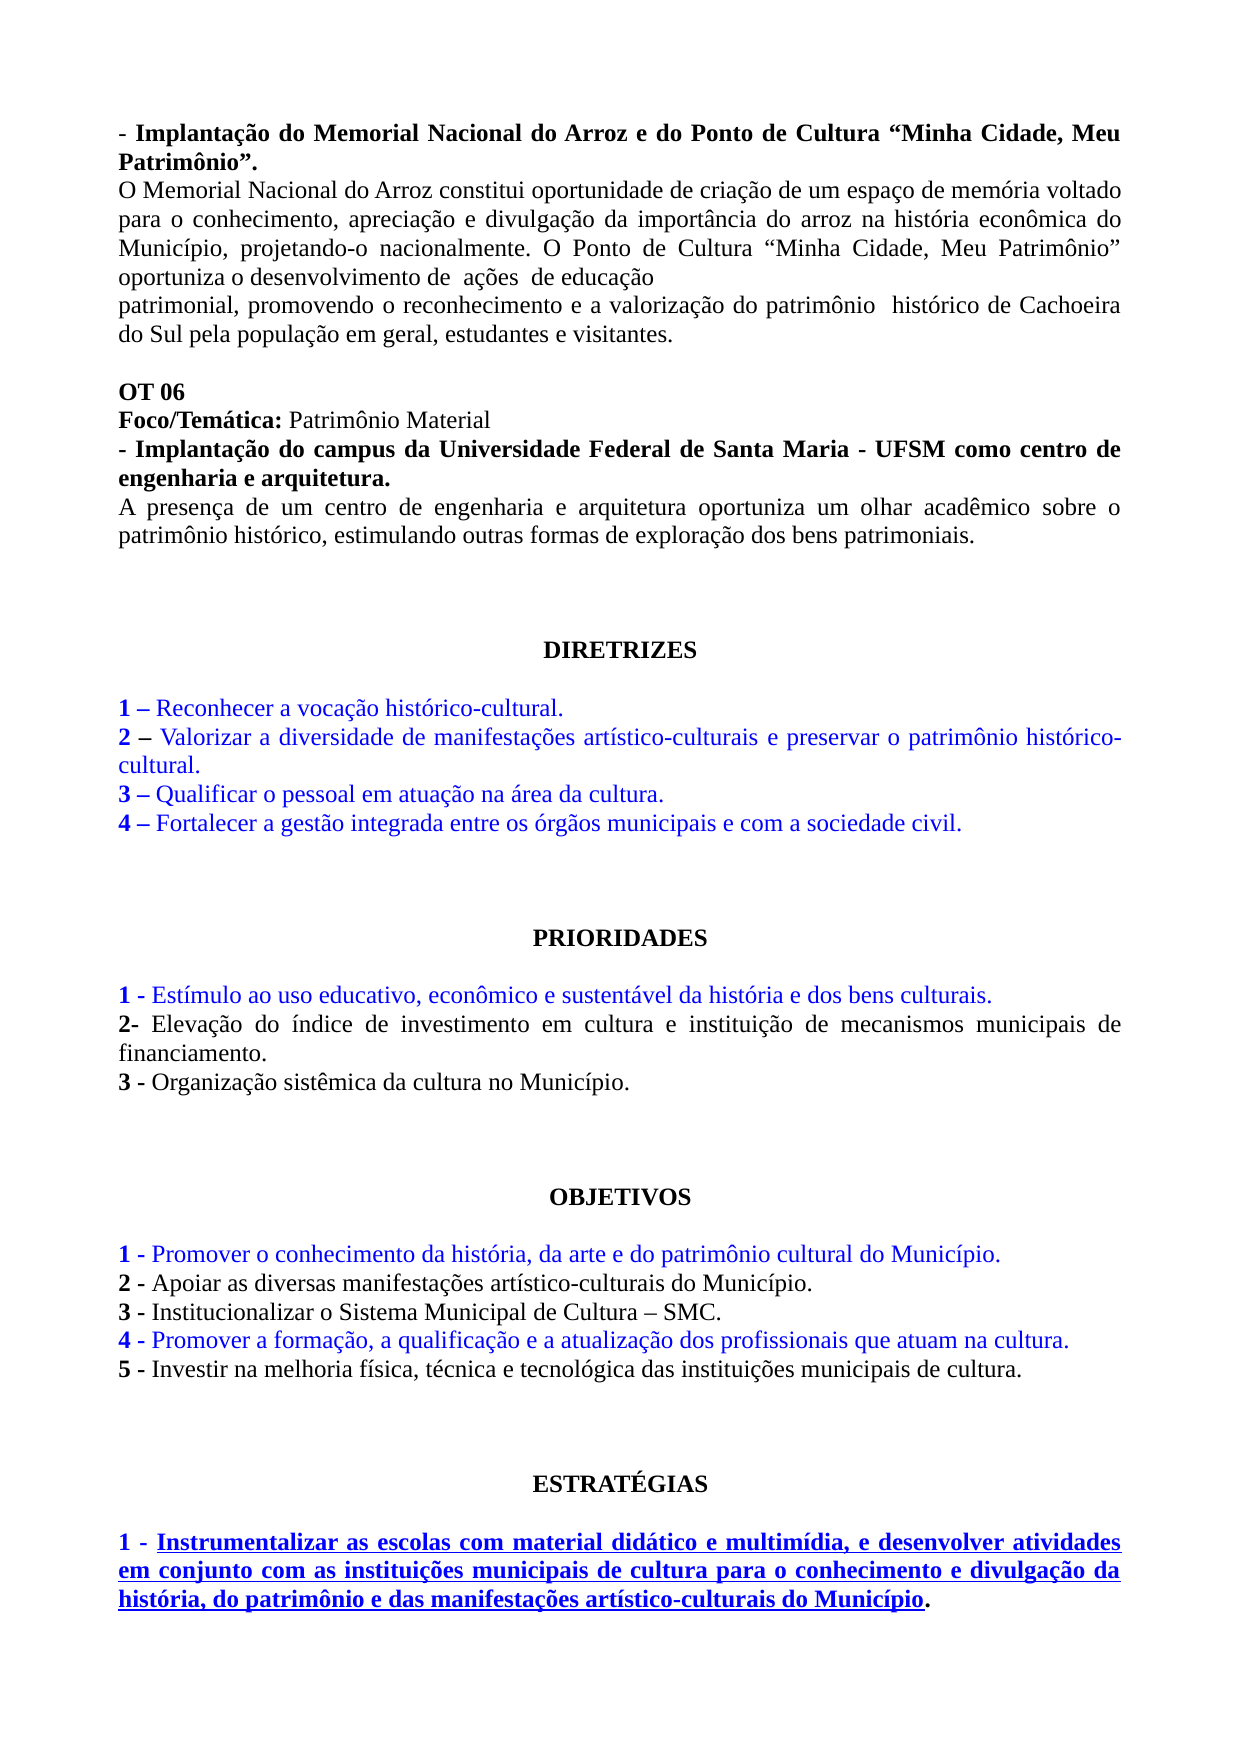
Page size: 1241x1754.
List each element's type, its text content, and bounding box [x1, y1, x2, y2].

text O Memorial Nacional do Arroz constitui oportunidade de criação de um espaço de memória voltado para o conhecimento, apreciação e divulgação da importância do arroz na história econômica do Município, projetando-o nacionalmente. O Ponto de Cultura “Minha Cidade, Meu Patrimônio” oportuniza o desenvolvimento de ações de educação [118, 176, 1122, 291]
text - Implantação do campus da Universidade Federal de Santa Maria - UFSM como centro de engenharia e arquitetura. [118, 434, 1122, 492]
text 2 - Apoiar as diversas manifestações artístico-culturais do Município. [118, 1268, 1122, 1297]
text ESTRATÉGIAS [118, 1469, 1122, 1498]
text 3 - Institucionalizar o Sistema Municipal de Cultura – SMC. [118, 1297, 1122, 1326]
text 4 – Fortalecer a gestão integrada entre os órgãos municipais e com a sociedade civil. [118, 808, 1122, 837]
text 1 - Estímulo ao uso educativo, econômico e sustentável da história e dos bens culturais. [118, 981, 1122, 1009]
text 1 - Instrumentalizar as escolas com material didático e multimídia, e desenvolver atividades em conjunto com as instituições municipais de cultura para o conhecimento e divulgação da história, do patrimônio e das manifestações artístico-culturais do Município. [118, 1527, 1122, 1613]
text Foco/Temática: Patrimônio Material [118, 406, 1122, 434]
text PRIORIDADES [118, 923, 1122, 952]
text A presença de um centro de engenharia e arquitetura oportuniza um olhar acadêmico sobre o patrimônio histórico, estimulando outras formas de exploração dos bens patrimoniais. [118, 492, 1122, 549]
text OBJETIVOS [118, 1182, 1122, 1211]
text 4 - Promover a formação, a qualificação e a atualização dos profissionais que atuam na cultura. [118, 1326, 1122, 1354]
text OT 06 [118, 377, 1122, 406]
text 2- Elevação do índice de investimento em cultura e instituição de mecanismos municipais de financiamento. [118, 1009, 1122, 1067]
text patrimonial, promovendo o reconhecimento e a valorização do patrimônio histórico de Cachoeira do Sul pela população em geral, estudantes e visitantes. [118, 291, 1122, 348]
text - Implantação do Memorial Nacional do Arroz e do Ponto de Cultura “Minha Cidade, Meu Patrimônio”. [118, 118, 1122, 176]
text 2 – Valorizar a diversidade de manifestações artístico-culturais e preservar o patrimônio histórico-cultural. [118, 722, 1122, 779]
text 3 - Organização sistêmica da cultura no Município. [118, 1067, 1122, 1096]
text 1 – Reconhecer a vocação histórico-cultural. [118, 693, 1122, 722]
text 5 - Investir na melhoria física, técnica e tecnológica das instituições municipais de cultura. [118, 1354, 1122, 1383]
text 1 - Promover o conhecimento da história, da arte e do patrimônio cultural do Município. [118, 1239, 1122, 1268]
text DIRETRIZES [118, 636, 1122, 664]
text 3 – Qualificar o pessoal em atuação na área da cultura. [118, 779, 1122, 808]
